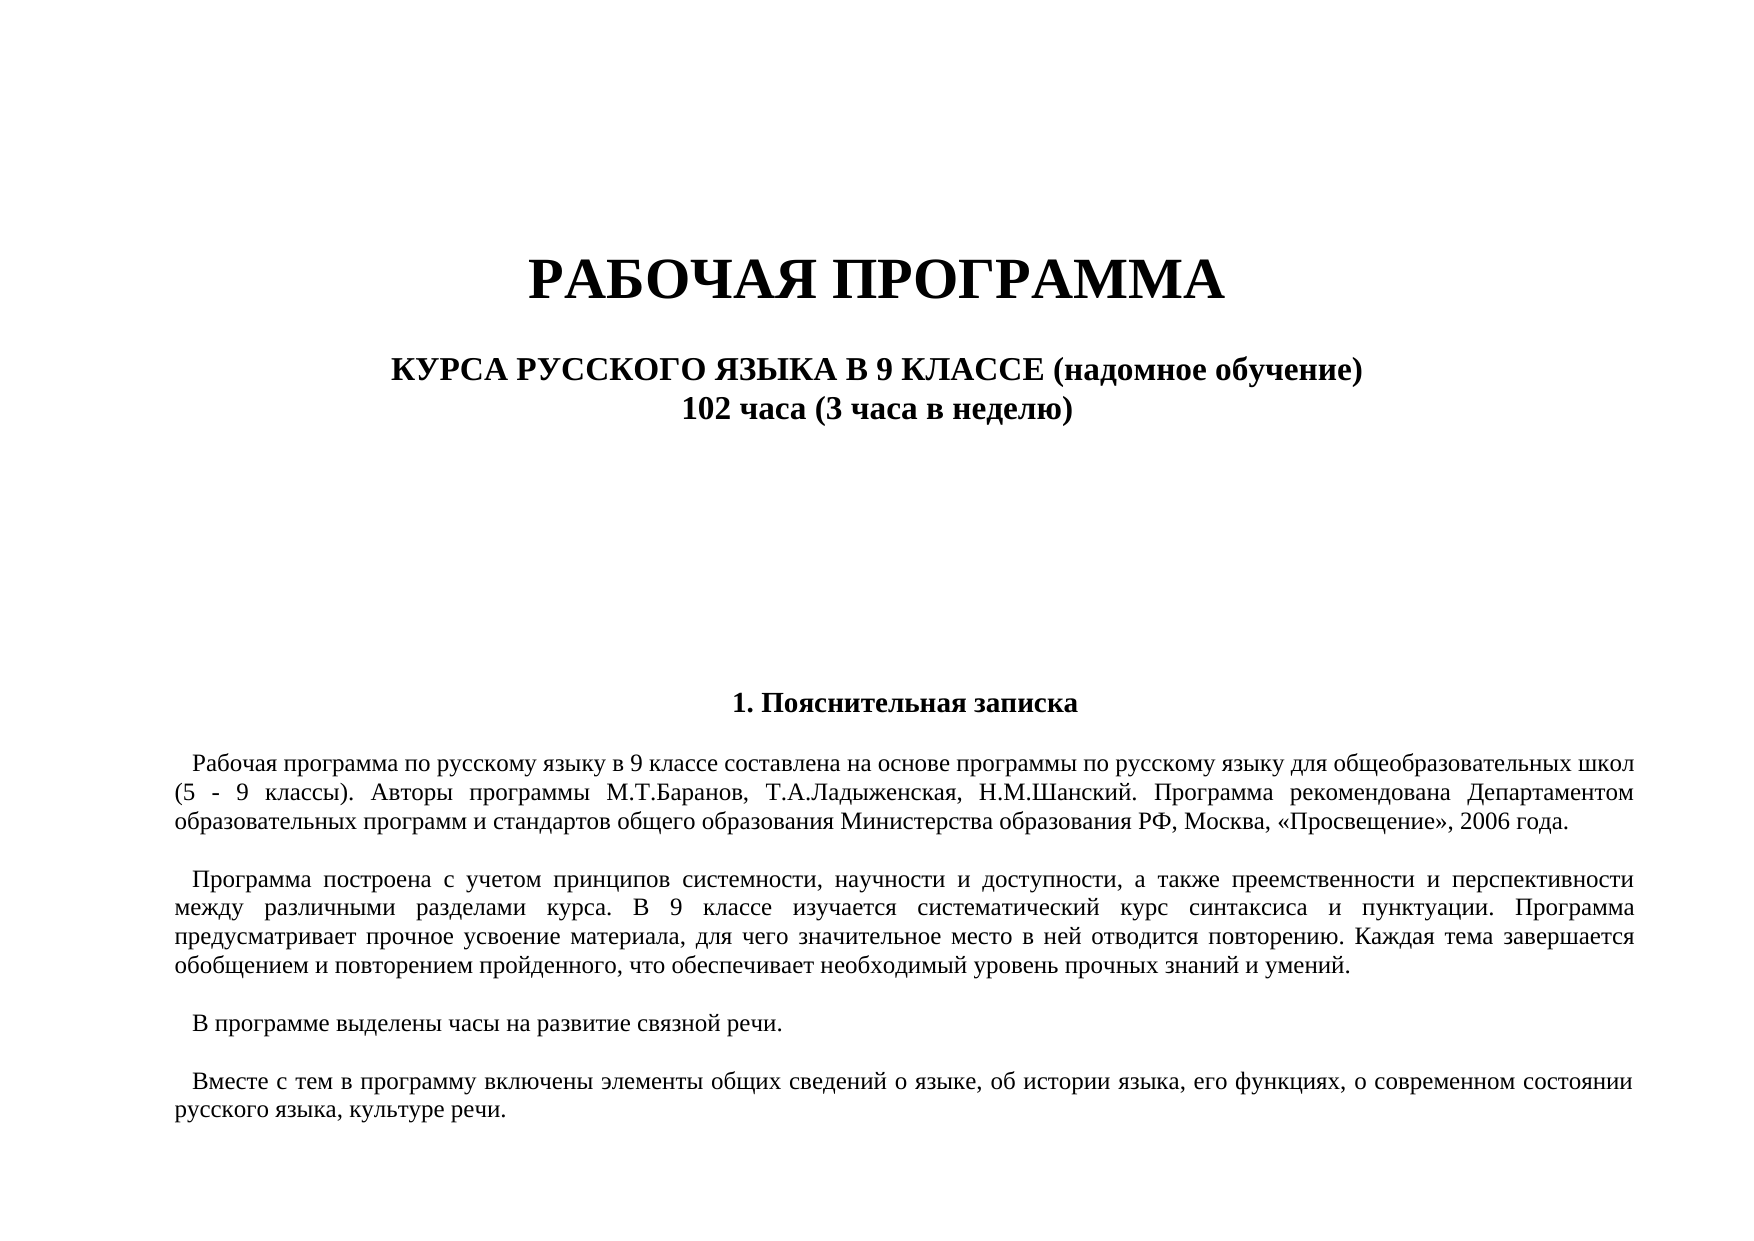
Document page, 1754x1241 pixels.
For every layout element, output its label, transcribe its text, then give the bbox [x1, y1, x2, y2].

text РАБОЧАЯ ПРОГРАММА [118, 244, 1636, 311]
text 102 часа (3 часа в неделю) [118, 388, 1636, 426]
text Вместе с тем в программу включены элементы общих сведений о языке, об истории языка, его функциях, о современном состоянии русского языка, культуре речи. [174, 1066, 1636, 1123]
text 1. Пояснительная записка [174, 686, 1636, 719]
text В программе выделены часы на развитие связной речи. [174, 1008, 1636, 1037]
text Рабочая программа по русскому языку в 9 классе составлена на основе программы по русскому языку для общеобразовательных школ (5 - 9 классы). Авторы программы М.Т.Баранов, Т.А.Ладыженская, Н.М.Шанский. Программа рекомендована Департаментом образовательных программ и стандартов общего образования Министерства образования РФ, Москва, «Просвещение», 2006 года. [174, 748, 1636, 834]
text Программа построена с учетом принципов системности, научности и доступности, а также преемственности и перспективности между различными разделами курса. В 9 классе изучается систематический курс синтаксиса и пунктуации. Программа предусматривает прочное усвоение материала, для чего значительное место в ней отводится повторению. Каждая тема завершается обобщением и повторением пройденного, что обеспечивает необходимый уровень прочных знаний и умений. [174, 864, 1636, 979]
text КУРСА РУССКОГО ЯЗЫКА В 9 КЛАССЕ (надомное обучение) [118, 350, 1636, 388]
